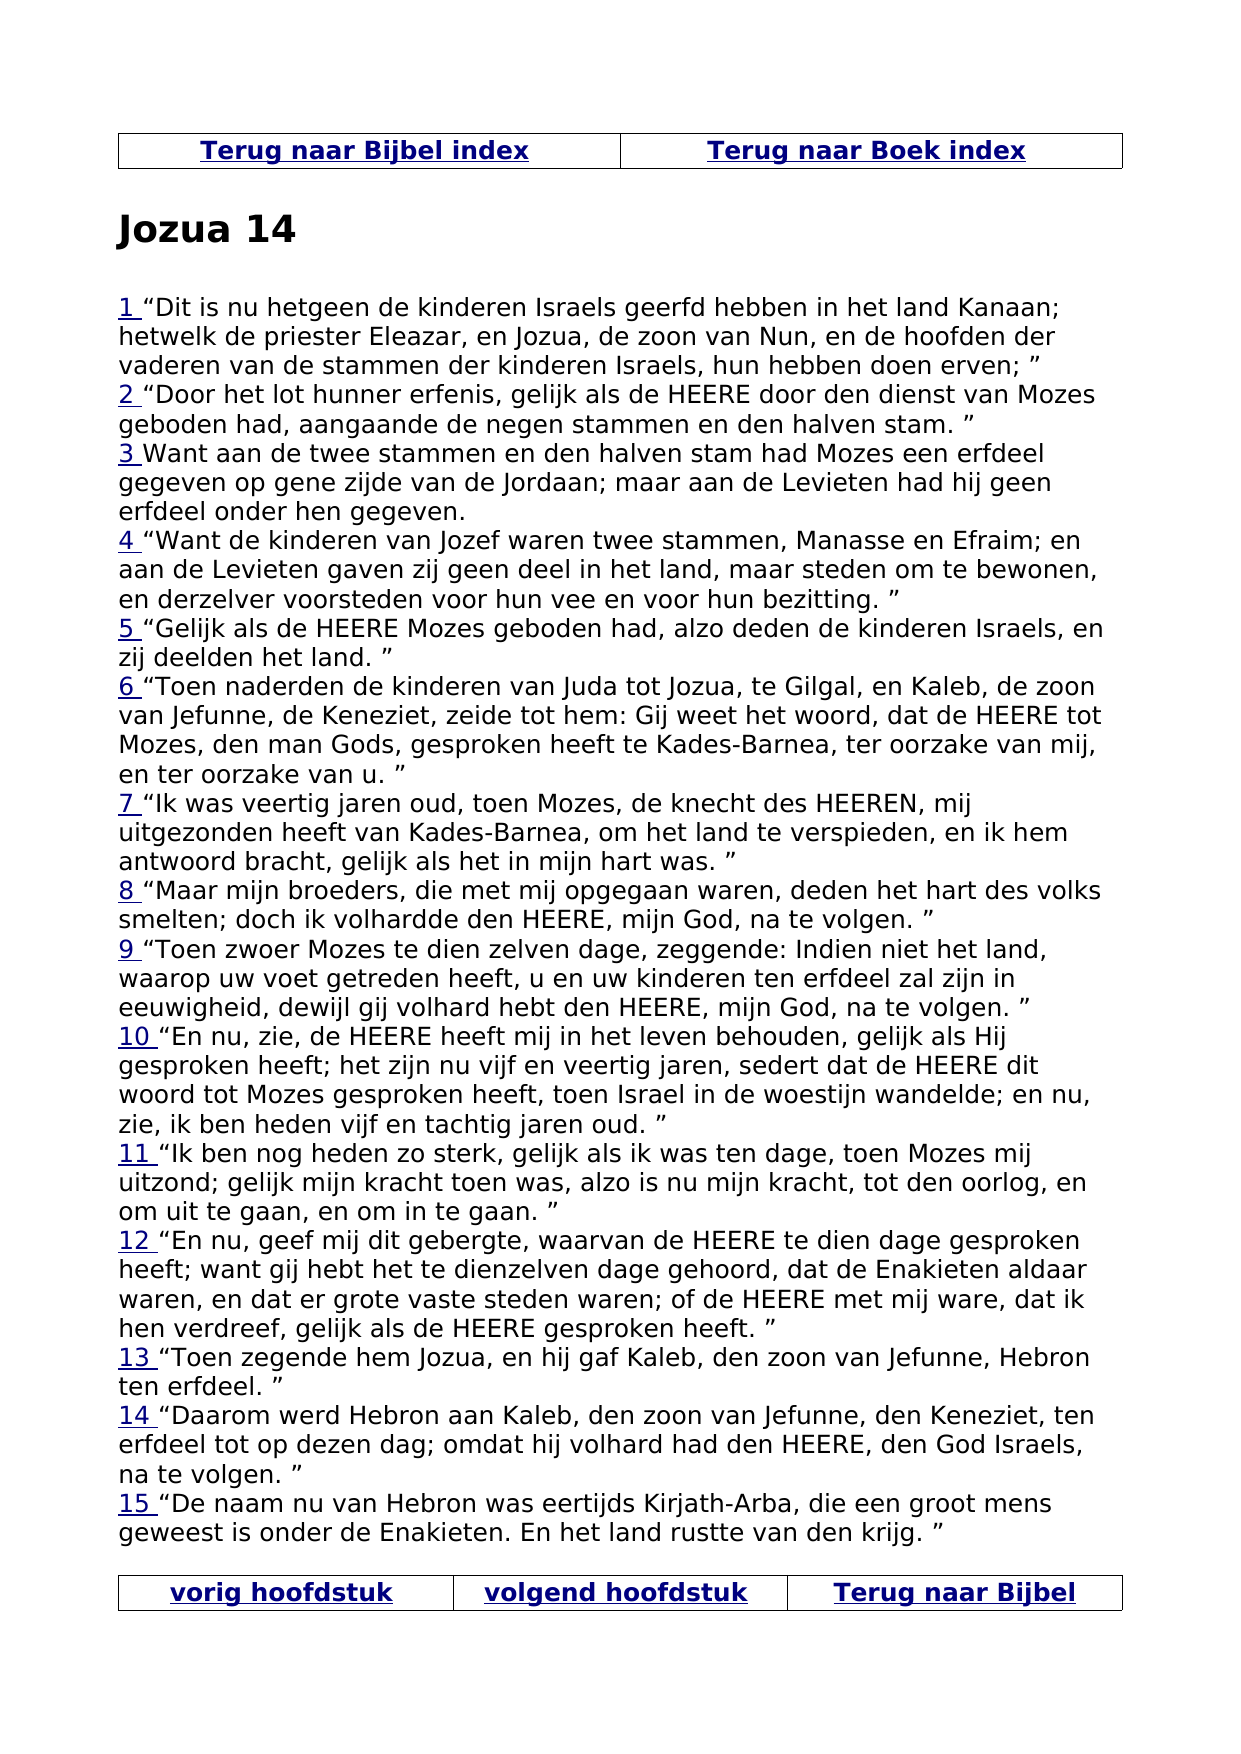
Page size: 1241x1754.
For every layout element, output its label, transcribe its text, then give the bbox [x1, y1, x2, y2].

table_header Terug naar Boek index [621, 134, 1122, 168]
table_header vorig hoofdstuk [119, 1576, 453, 1610]
table_header Terug naar Bijbel [788, 1576, 1122, 1610]
subtitle Jozua 14 [118, 208, 1122, 252]
table_header volgend hoofdstuk [454, 1576, 787, 1610]
text 1 “Dit is nu hetgeen de kinderen Israels geerfd hebben in het land Kanaan; hetwelk de priester Eleazar, en Jozua, de zoon van Nun, en de hoofden der vaderen van de stammen der kinderen Israels, hun hebben doen erven; ” 2 “Door het lot hunner erfenis, gelijk als de HEERE door den dienst van Mozes geboden had, aangaande de negen stammen en den halven stam. ” 3 Want aan de twee stammen en den halven stam had Mozes een erfdeel gegeven op gene zijde van de Jordaan; maar aan de Levieten had hij geen erfdeel onder hen gegeven. 4 “Want de kinderen van Jozef waren twee stammen, Manasse en Efraim; en aan de Levieten gaven zij geen deel in het land, maar steden om te bewonen, en derzelver voorsteden voor hun vee en voor hun bezitting. ” 5 “Gelijk als de HEERE Mozes geboden had, alzo deden de kinderen Israels, en zij deelden het land. ” 6 “Toen naderden de kinderen van Juda tot Jozua, te Gilgal, en Kaleb, de zoon van Jefunne, de Keneziet, zeide tot hem: Gij weet het woord, dat de HEERE tot Mozes, den man Gods, gesproken heeft te Kades-Barnea, ter oorzake van mij, en ter oorzake van u. ” 7 “Ik was veertig jaren oud, toen Mozes, de knecht des HEEREN, mij uitgezonden heeft van Kades-Barnea, om het land te verspieden, en ik hem antwoord bracht, gelijk als het in mijn hart was. ” 8 “Maar mijn broeders, die met mij opgegaan waren, deden het hart des volks smelten; doch ik volhardde den HEERE, mijn God, na te volgen. ” 9 “Toen zwoer Mozes te dien zelven dage, zeggende: Indien niet het land, waarop uw voet getreden heeft, u en uw kinderen ten erfdeel zal zijn in eeuwigheid, dewijl gij volhard hebt den HEERE, mijn God, na te volgen. ” 10 “En nu, zie, de HEERE heeft mij in het leven behouden, gelijk als Hij gesproken heeft; het zijn nu vijf en veertig jaren, sedert dat de HEERE dit woord tot Mozes gesproken heeft, toen Israel in de woestijn wandelde; en nu, zie, ik ben heden vijf en tachtig jaren oud. ” 11 “Ik ben nog heden zo sterk, gelijk als ik was ten dage, toen Mozes mij uitzond; gelijk mijn kracht toen was, alzo is nu mijn kracht, tot den oorlog, en om uit te gaan, en om in te gaan. ” 12 “En nu, geef mij dit gebergte, waarvan de HEERE te dien dage gesproken heeft; want gij hebt het te dienzelven dage gehoord, dat de Enakieten aldaar waren, en dat er grote vaste steden waren; of de HEERE met mij ware, dat ik hen verdreef, gelijk als de HEERE gesproken heeft. ” 13 “Toen zegende hem Jozua, en hij gaf Kaleb, den zoon van Jefunne, Hebron ten erfdeel. ” 14 “Daarom werd Hebron aan Kaleb, den zoon van Jefunne, den Keneziet, ten erfdeel tot op dezen dag; omdat hij volhard had den HEERE, den God Israels, na te volgen. ” 15 “De naam nu van Hebron was eertijds Kirjath-Arba, die een groot mens geweest is onder de Enakieten. En het land rustte van den krijg. ” [118, 264, 1122, 1547]
table_header Terug naar Bijbel index [119, 134, 620, 168]
